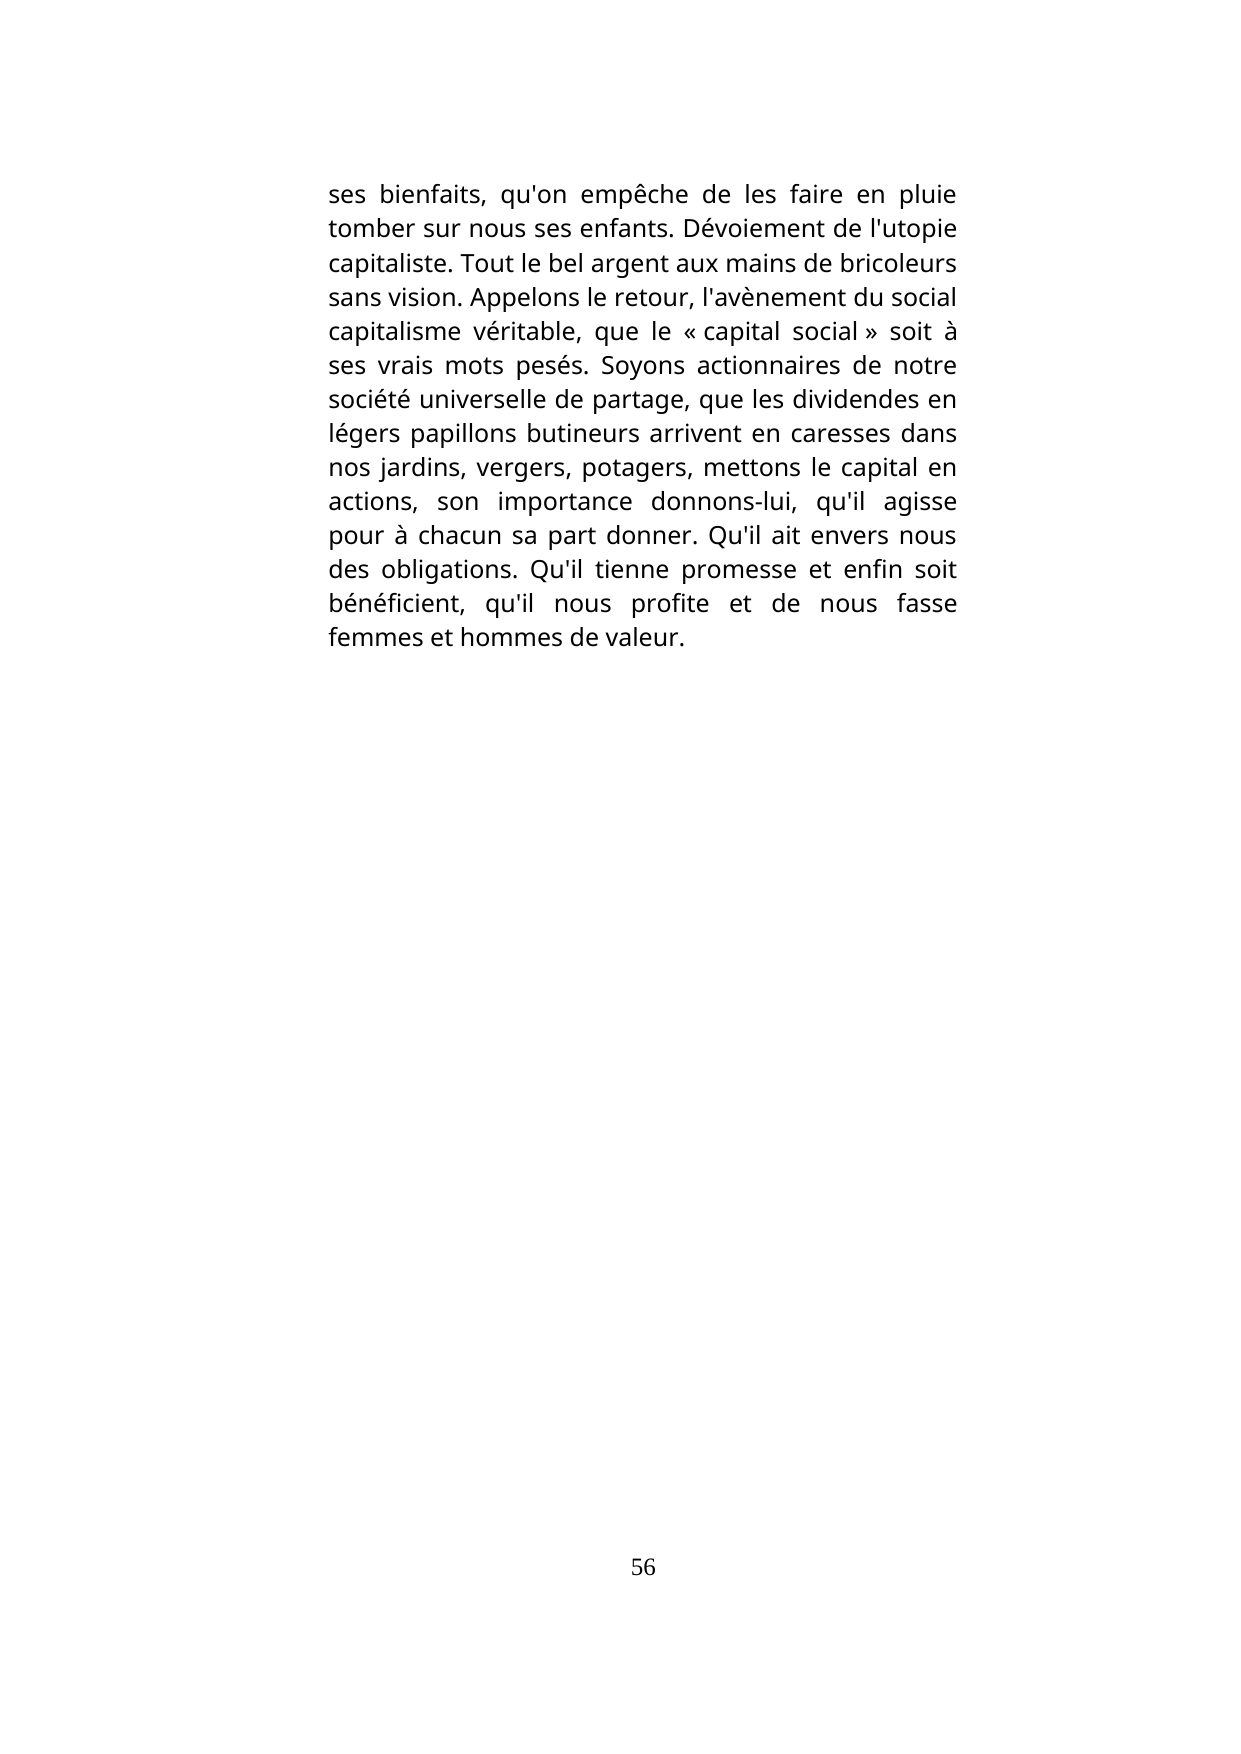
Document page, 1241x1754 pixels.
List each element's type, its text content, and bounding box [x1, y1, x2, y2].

text ses bienfaits, qu'on empêche de les faire en pluie tomber sur nous ses enfants. Dévoiement de l'utopie capitaliste. Tout le bel argent aux mains de bricoleurs sans vision. Appelons le retour, l'avènement du social capitalisme véritable, que le « capital social » soit à ses vrais mots pesés. Soyons actionnaires de notre société universelle de partage, que les dividendes en légers papillons butineurs arrivent en caresses dans nos jardins, vergers, potagers, mettons le capital en actions, son importance donnons-lui, qu'il agisse pour à chacun sa part donner. Qu'il ait envers nous des obligations. Qu'il tienne promesse et enfin soit bénéficient, qu'il nous profite et de nous fasse femmes et hommes de valeur. [328, 177, 958, 654]
